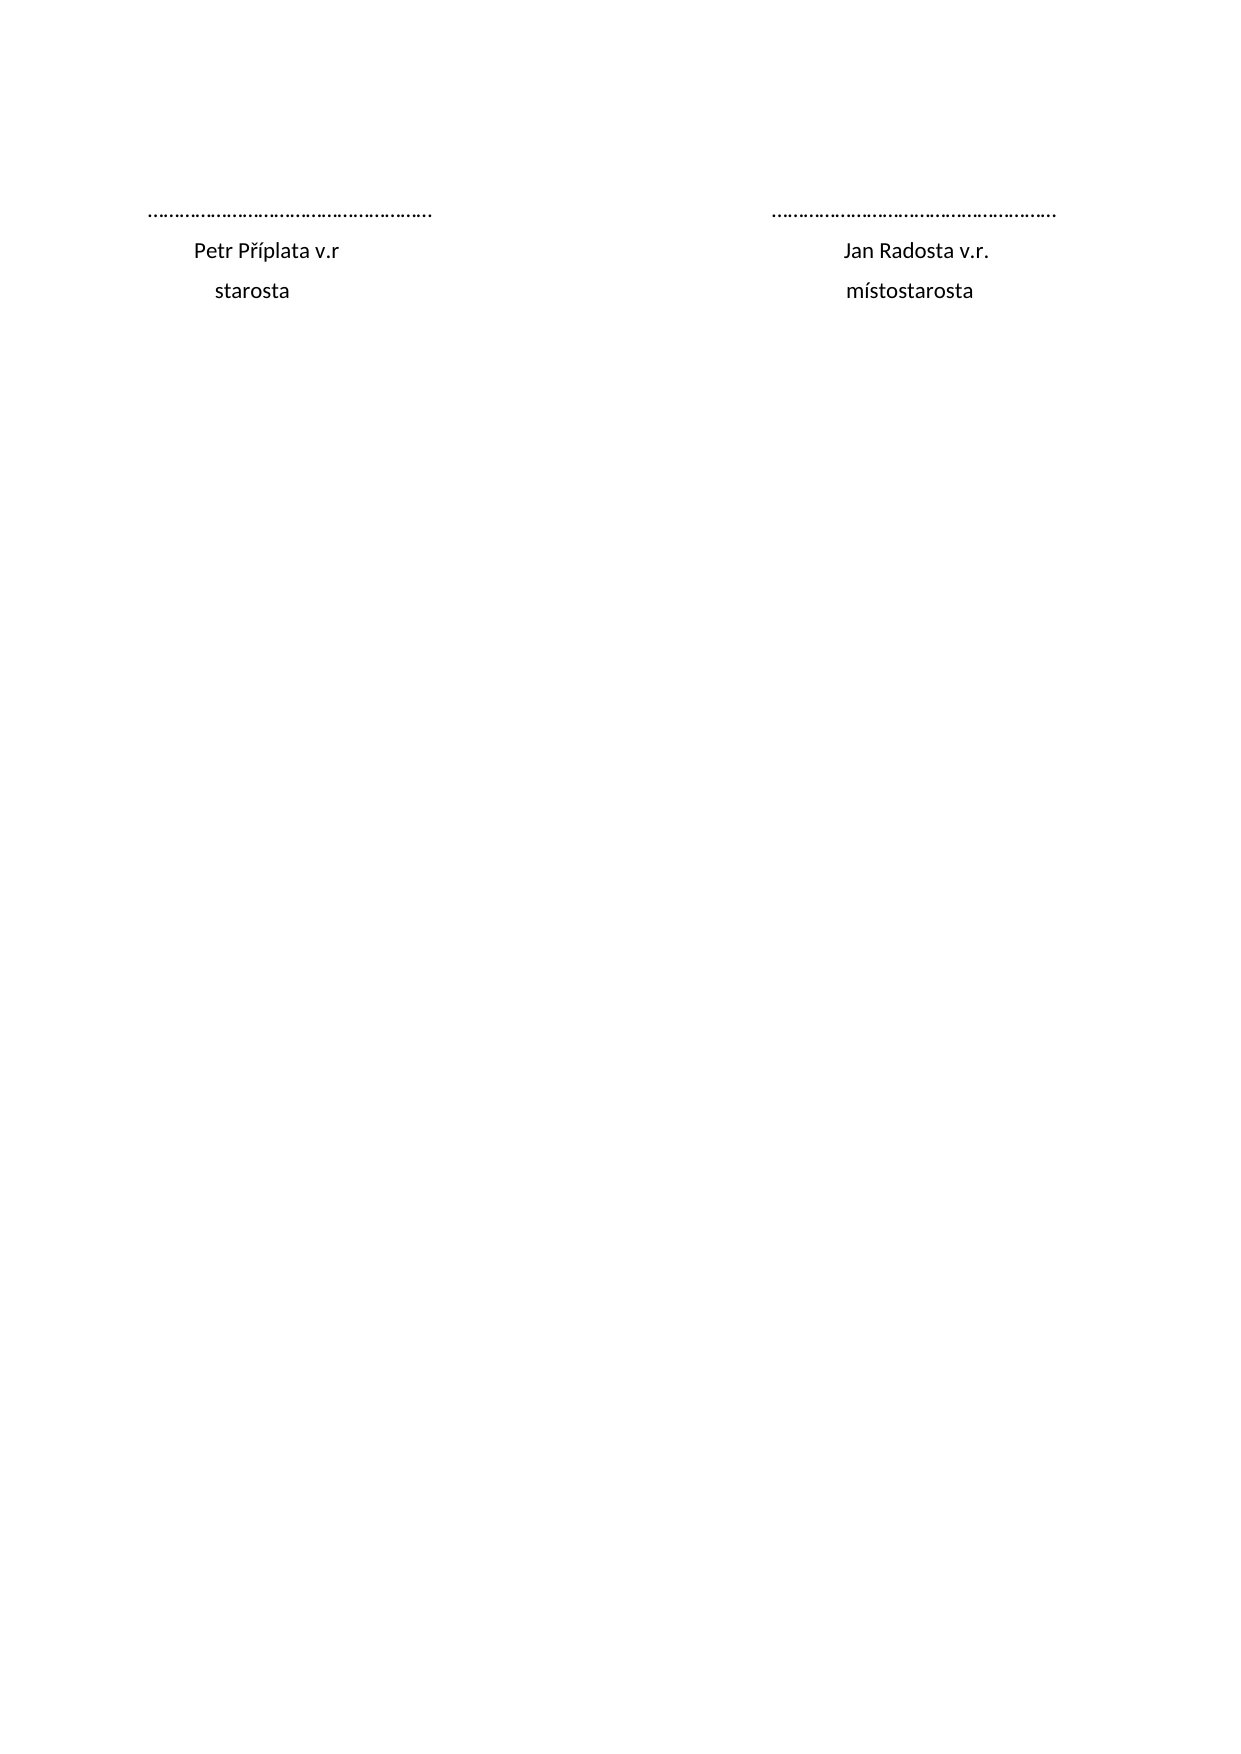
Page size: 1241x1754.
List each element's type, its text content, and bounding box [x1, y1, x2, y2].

text ……………………………………………… ……………………………………………… [148, 195, 1093, 223]
text Petr Příplata v.r Jan Radosta v.r. [148, 236, 1093, 264]
text starosta místostarosta [148, 276, 1093, 304]
